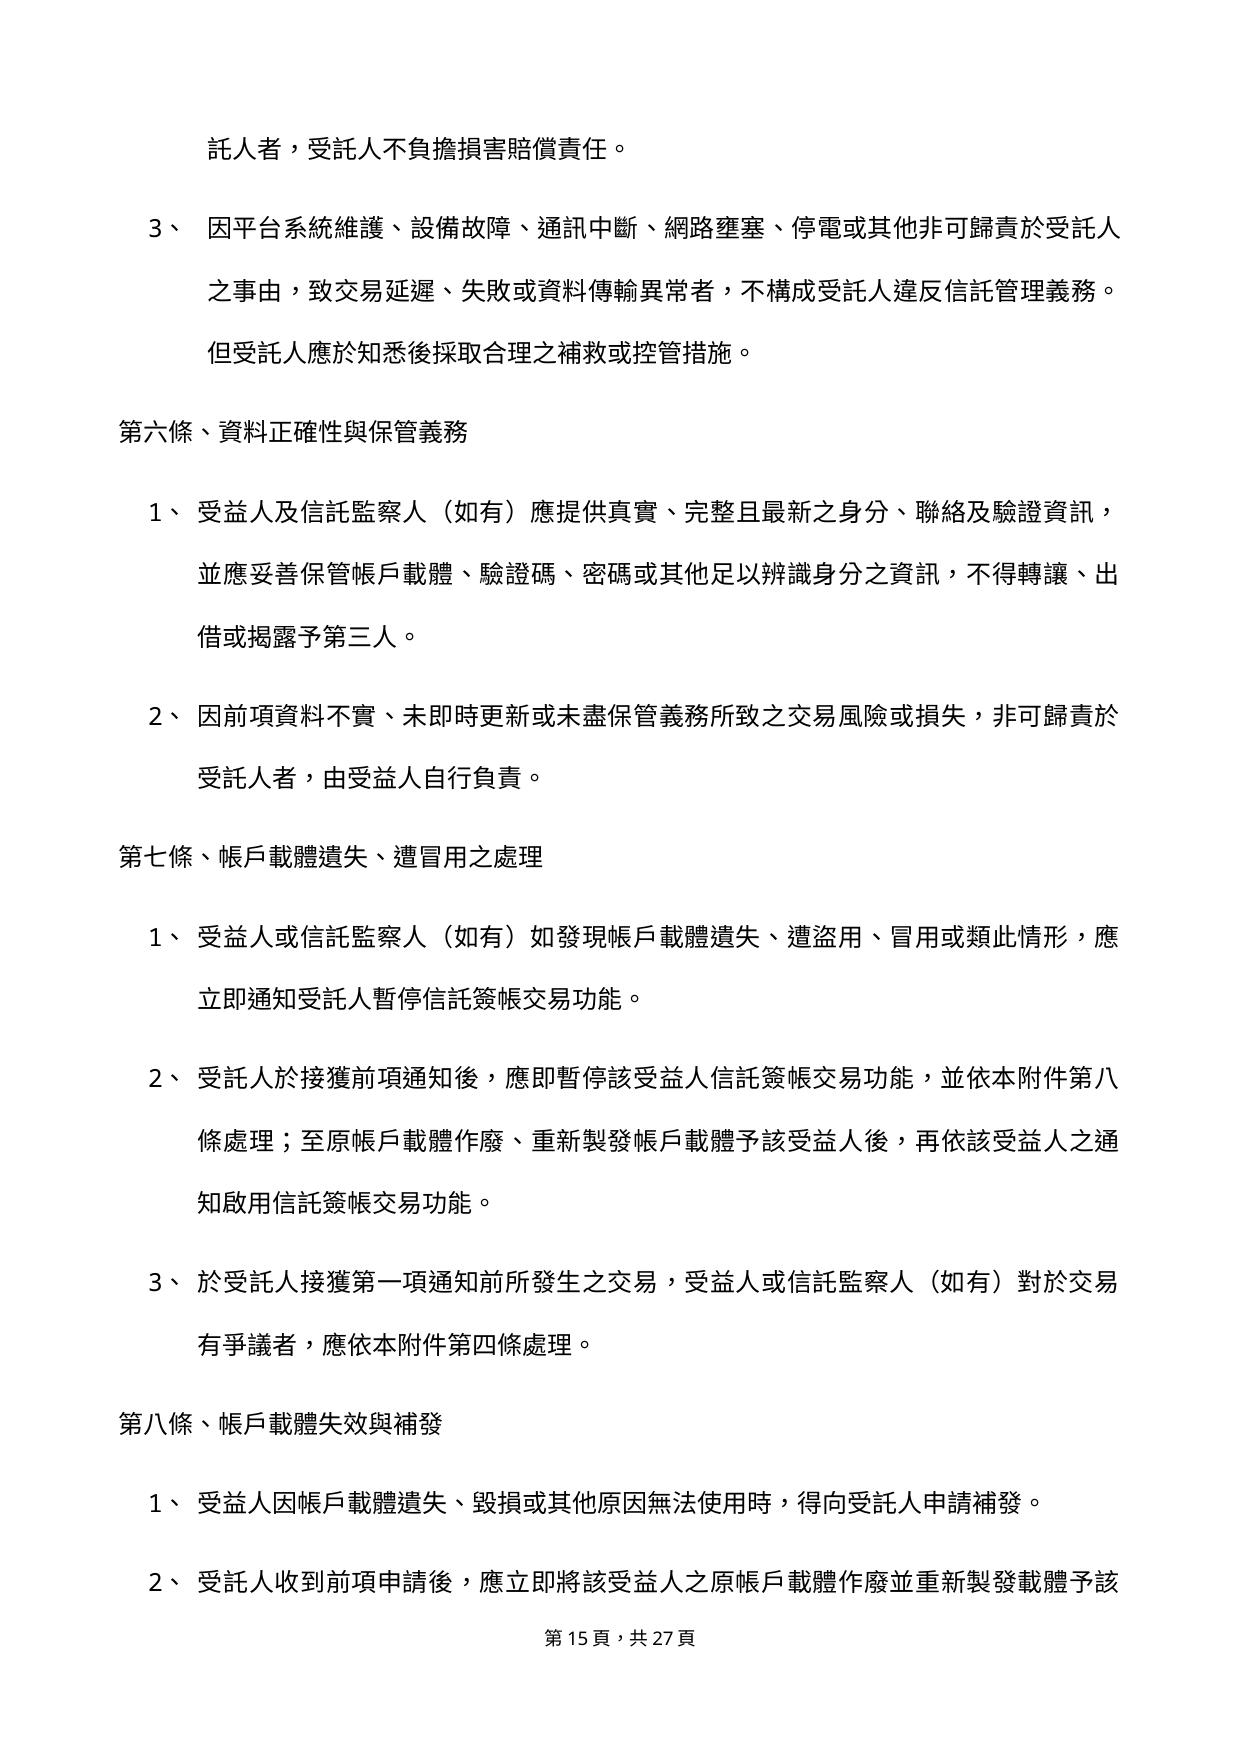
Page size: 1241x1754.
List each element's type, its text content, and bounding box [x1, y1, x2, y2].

list 於受託人接獲第一項通知前所發生之交易，受益人或信託監察人（如有）對於交易有爭議者，應依本附件第四條處理。 [148, 1239, 1122, 1364]
list 因前項資料不實、未即時更新或未盡保管義務所致之交易風險或損失，非可歸責於受託人者，由受益人自行負責。 [148, 673, 1122, 798]
text 第七條、帳戶載體遺失、遭冒用之處理 [118, 814, 1122, 877]
text 第八條、帳戶載體失效與補發 [118, 1381, 1122, 1443]
list 受益人因帳戶載體遺失、毀損或其他原因無法使用時，得向受託人申請補發。 [148, 1460, 1122, 1523]
list 受託人於接獲前項通知後，應即暫停該受益人信託簽帳交易功能，並依本附件第八條處理；至原帳戶載體作廢、重新製發帳戶載體予該受益人後，再依該受益人之通知啟用信託簽帳交易功能。 [148, 1035, 1122, 1223]
list 受託人收到前項申請後，應立即將該受益人之原帳戶載體作廢並重新製發載體予該 [148, 1539, 1122, 1602]
list 受益人及信託監察人（如有）應提供真實、完整且最新之身分、聯絡及驗證資訊，並應妥善保管帳戶載體、驗證碼、密碼或其他足以辨識身分之資訊，不得轉讓、出借或揭露予第三人。 [148, 468, 1122, 656]
text 第六條、資料正確性與保管義務 [118, 389, 1122, 452]
list 因平台系統維護、設備故障、通訊中斷、網路壅塞、停電或其他非可歸責於受託人之事由，致交易延遲、失敗或資料傳輸異常者，不構成受託人違反信託管理義務。但受託人應於知悉後採取合理之補救或控管措施。 [148, 185, 1122, 373]
list 受益人或信託監察人（如有）如發現帳戶載體遺失、遭盜用、冒用或類此情形，應立即通知受託人暫停信託簽帳交易功能。 [148, 893, 1122, 1018]
list 託人者，受託人不負擔損害賠償責任。 [148, 106, 1122, 168]
